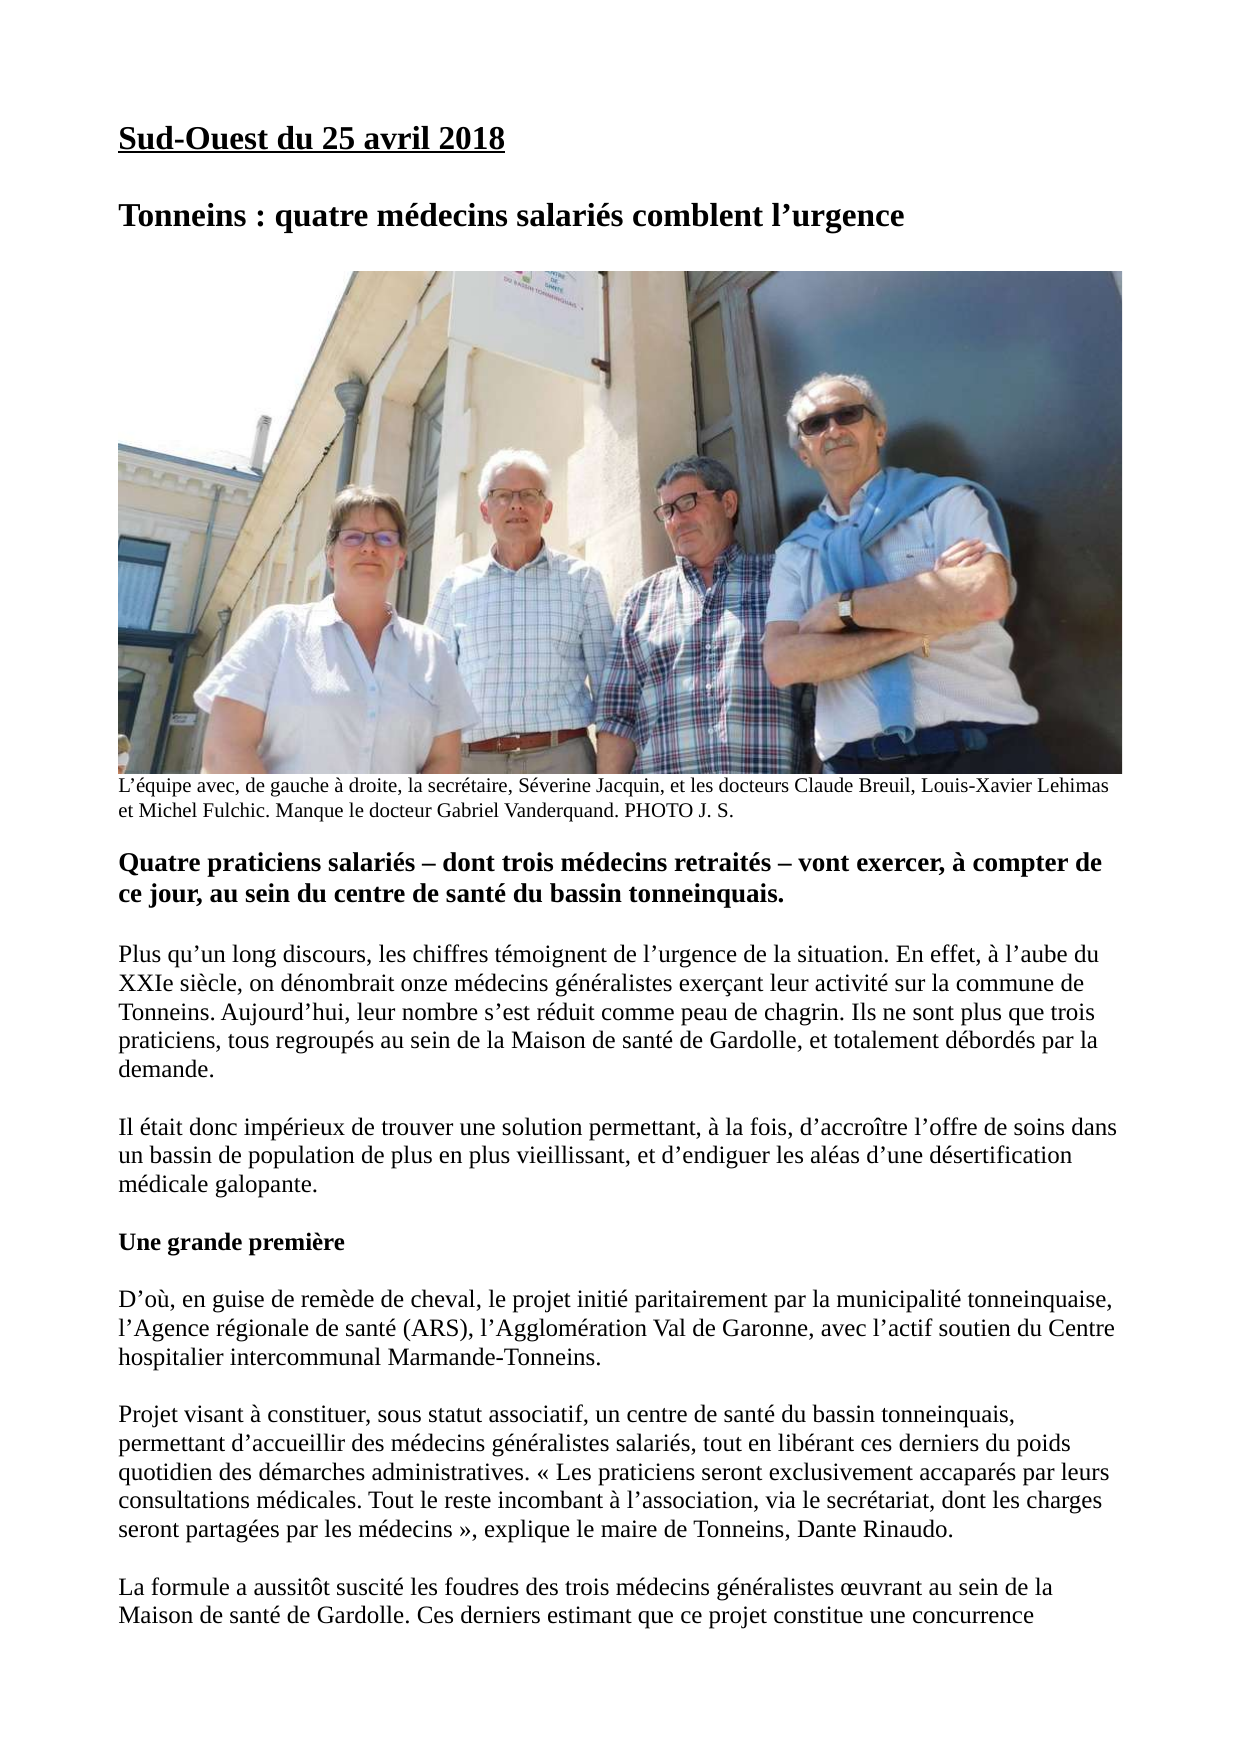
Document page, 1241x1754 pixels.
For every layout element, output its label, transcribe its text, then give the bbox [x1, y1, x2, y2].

text Il était donc impérieux de trouver une solution permettant, à la fois, d’accroître l’offre de soins dans un bassin de population de plus en plus vieillissant, et d’endiguer les aléas d’une désertification médicale galopante. [118, 1112, 1122, 1198]
picture [118, 271, 1123, 774]
text Sud-Ouest du 25 avril 2018 [118, 118, 1122, 156]
text L’équipe avec, de gauche à droite, la secrétaire, Séverine Jacquin, et les docteurs Claude Breuil, Louis-Xavier Lehimas et Michel Fulchic. Manque le docteur Gabriel Vanderquand. PHOTO J. S. [118, 774, 1122, 822]
text Plus qu’un long discours, les chiffres témoignent de l’urgence de la situation. En effet, à l’aube du XXIe siècle, on dénombrait onze médecins généralistes exerçant leur activité sur la commune de Tonneins. Aujourd’hui, leur nombre s’est réduit comme peau de chagrin. Ils ne sont plus que trois praticiens, tous regroupés au sein de la Maison de santé de Gardolle, et totalement débordés par la demande. [118, 939, 1122, 1083]
text La formule a aussitôt suscité les foudres des trois médecins généralistes œuvrant au sein de la Maison de santé de Gardolle. Ces derniers estimant que ce projet constitue une concurrence [118, 1572, 1122, 1629]
text D’où, en guise de remède de cheval, le projet initié paritairement par la municipalité tonneinquaise, l’Agence régionale de santé (ARS), l’Agglomération Val de Garonne, avec l’actif soutien du Centre hospitalier intercommunal Marmande-Tonneins. [118, 1284, 1122, 1370]
text Projet visant à constituer, sous statut associatif, un centre de santé du bassin tonneinquais, permettant d’accueillir des médecins généralistes salariés, tout en libérant ces derniers du poids quotidien des démarches administratives. « Les praticiens seront exclusivement accaparés par leurs consultations médicales. Tout le reste incombant à l’association, via le secrétariat, dont les charges seront partagées par les médecins », explique le maire de Tonneins, Dante Rinaudo. [118, 1399, 1122, 1543]
text Tonneins : quatre médecins salariés comblent l’urgence [118, 195, 1122, 233]
text Quatre praticiens salariés – dont trois médecins retraités – vont exercer, à compter de ce jour, au sein du centre de santé du bassin tonneinquais. [118, 846, 1122, 908]
text Une grande première [118, 1227, 1122, 1255]
